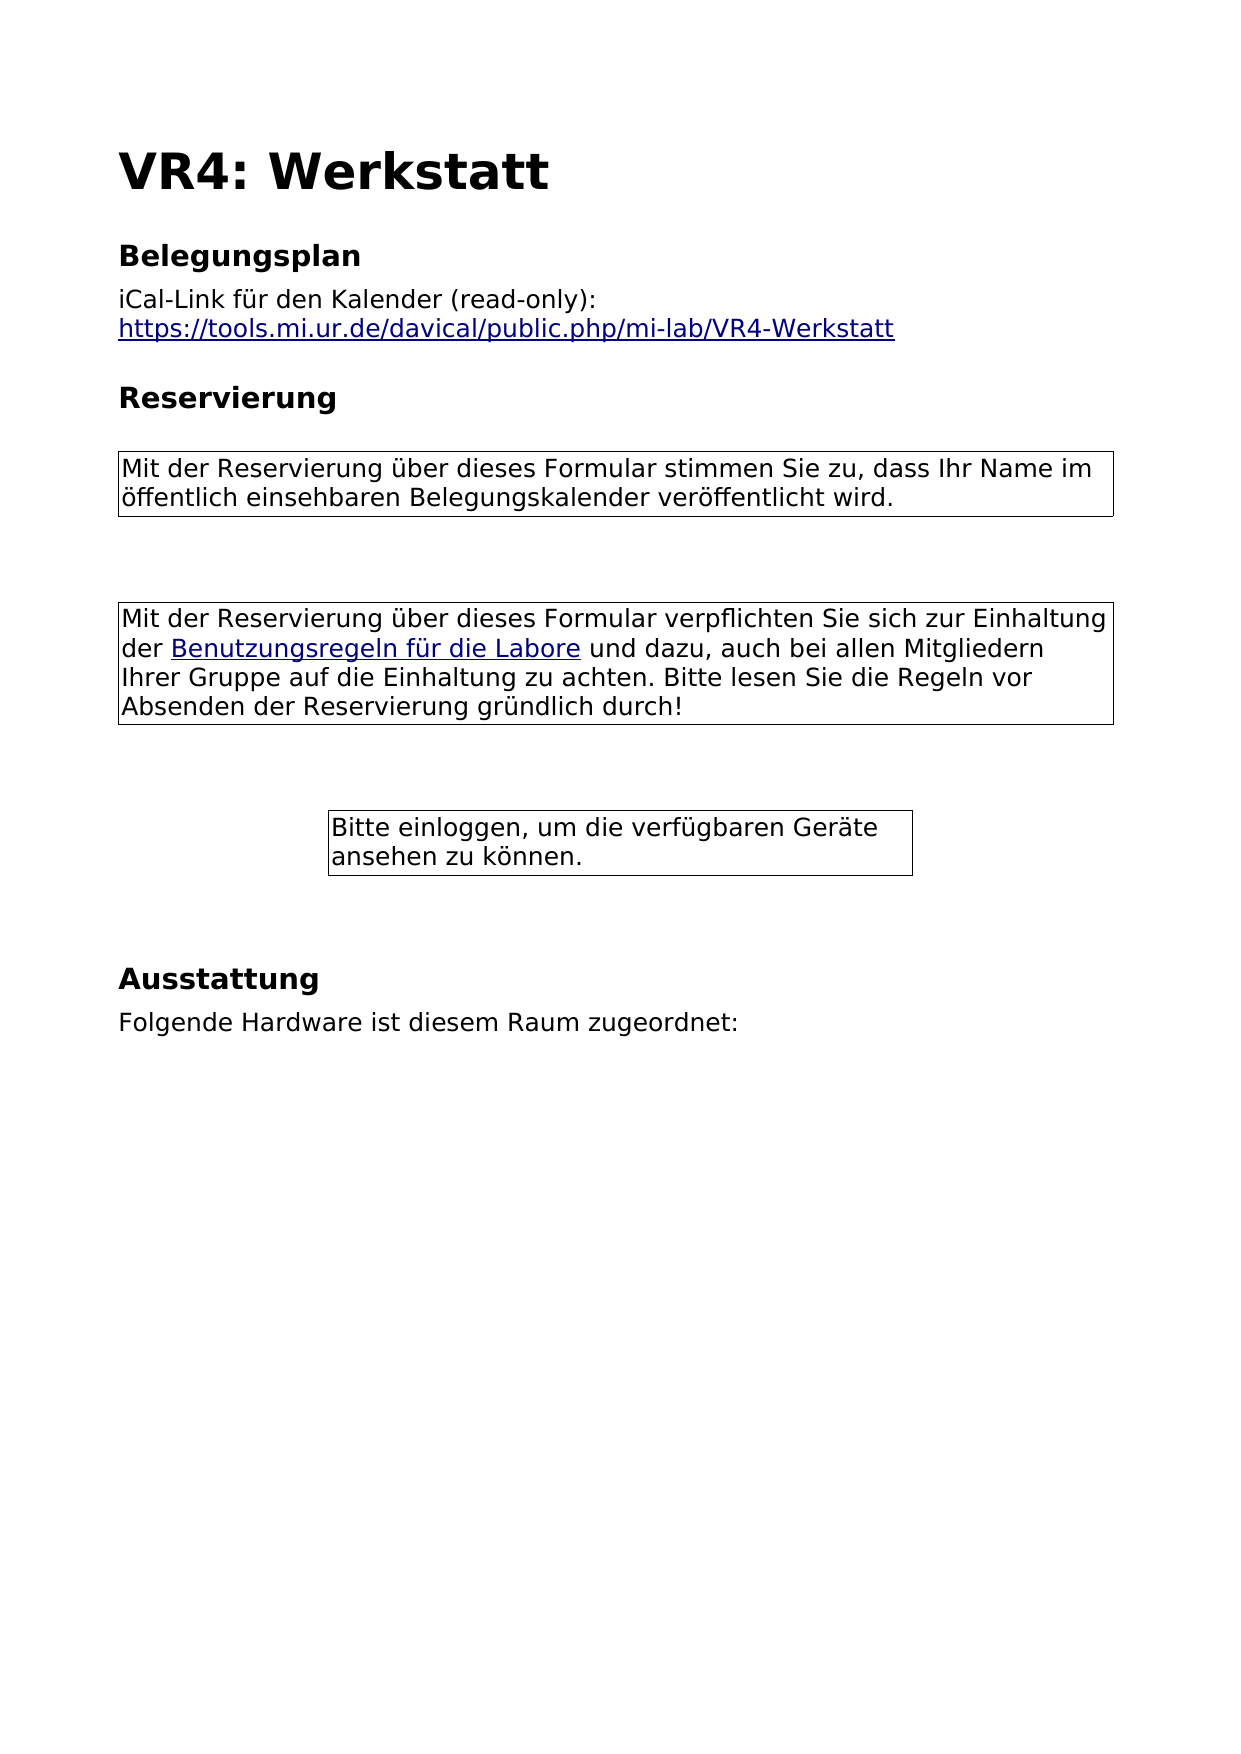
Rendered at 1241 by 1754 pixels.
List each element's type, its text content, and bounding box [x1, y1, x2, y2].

table_header Mit der Reservierung über dieses Formular stimmen Sie zu, dass Ihr Name im öffentlich einsehbaren Belegungskalender veröffentlicht wird. [119, 452, 1113, 516]
subtitle Belegungsplan [118, 239, 1122, 273]
table_header Mit der Reservierung über dieses Formular verpflichten Sie sich zur Einhaltung der Benutzungsregeln für die Labore und dazu, auch bei allen Mitgliedern Ihrer Gruppe auf die Einhaltung zu achten. Bitte lesen Sie die Regeln vor Absenden der Reservierung gründlich durch! [119, 603, 1113, 724]
text iCal-Link für den Kalender (read-only): https://tools.mi.ur.de/davical/public.php/mi-lab/VR4-Werkstatt [118, 285, 1122, 344]
table_header Bitte einloggen, um die verfügbaren Geräte ansehen zu können. [329, 811, 912, 875]
subtitle VR4: Werkstatt [118, 143, 1122, 201]
subtitle Ausstattung [118, 962, 1122, 996]
text Folgende Hardware ist diesem Raum zugeordnet: [118, 1009, 1122, 1038]
subtitle Reservierung [118, 381, 1122, 415]
